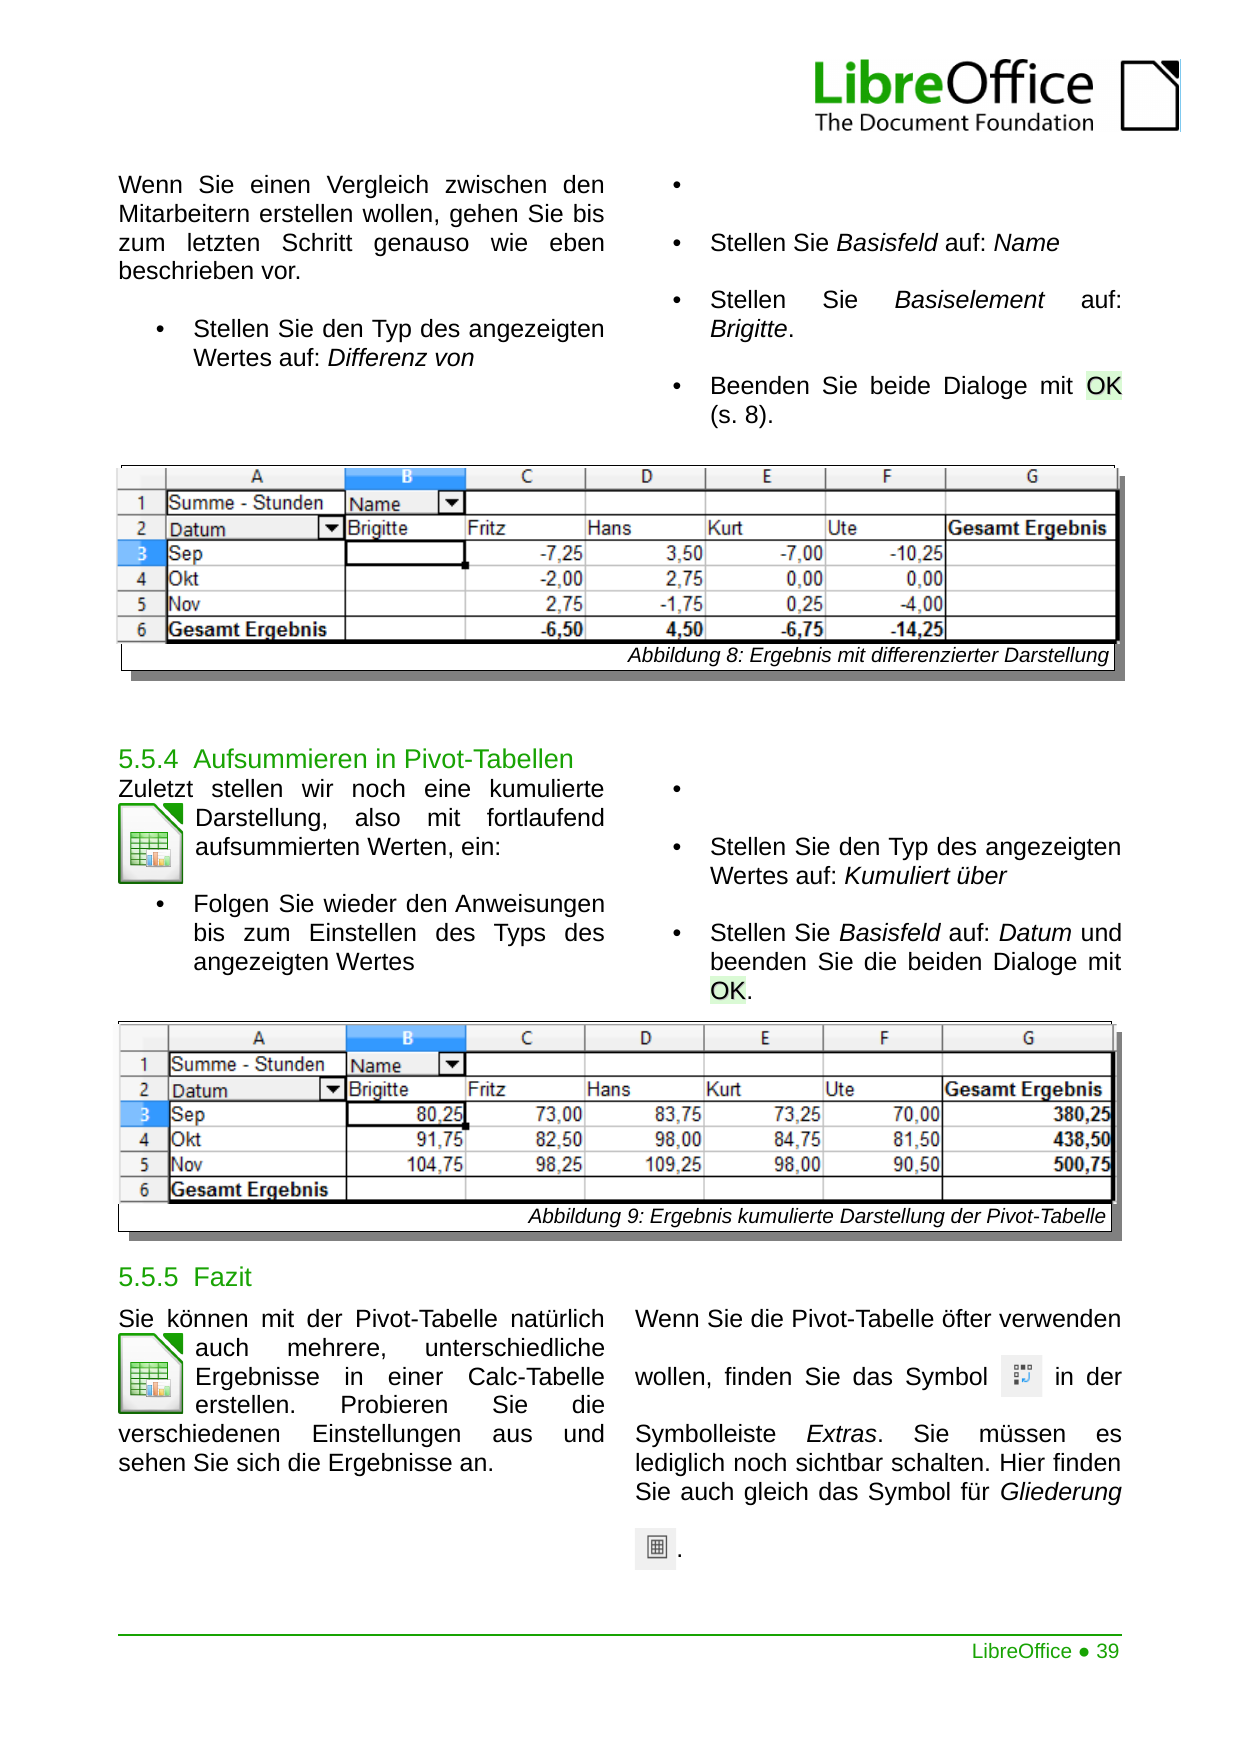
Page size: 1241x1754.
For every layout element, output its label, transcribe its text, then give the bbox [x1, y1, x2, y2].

list Stellen Sie den Typ des angezeigten Wertes auf: Kumuliert über [672, 828, 1122, 889]
text Wenn Sie die Pivot-Tabelle öfter verwenden wollen, finden Sie das Symbol in der Symbolleiste Extras. Sie müssen es lediglich noch sichtbar schalten. Hier finden Sie auch gleich das Symbol für Gliederung . [635, 1304, 1122, 1569]
text Zuletzt stellen wir noch eine kumulierte Darstellung, also mit fortlaufend aufsummierten Werten, ein: [118, 774, 605, 861]
subtitle Aufsummieren in Pivot-Tabellen [118, 644, 1122, 774]
list Beenden Sie beide Dialoge mit OK (s. Abbildung 8). [672, 367, 1122, 429]
picture [112, 1024, 1117, 1204]
picture [118, 803, 184, 884]
list [119, 1204, 1111, 1231]
list Abbildung 9: Ergebnis kumulierte Darstellung der Pivot-Tabelle [121, 1204, 1108, 1227]
list Stellen Sie den Typ des angezeigten Wertes auf: Differenz von [156, 310, 605, 371]
list Stellen Sie Basisfeld auf: Datum und beenden Sie die beiden Dialoge mit OK. [672, 914, 1122, 1004]
text Wenn Sie einen Vergleich zwischen den Mitarbeitern erstellen wollen, gehen Sie bis zum letzten Schritt genauso wie eben beschrieben vor. [118, 170, 605, 285]
picture [1001, 1355, 1043, 1397]
picture [115, 468, 1120, 644]
text Sie können mit der Pivot-Tabelle natürlich auch mehrere, unterschiedliche Ergebnisse in einer Calc-Tabelle erstellen. Probieren Sie die verschiedenen Einstellungen aus und sehen Sie sich die Ergebnisse an. [118, 1304, 605, 1477]
subtitle Fazit [118, 1232, 1122, 1292]
list Stellen Sie Basisfeld auf: Name [672, 224, 1122, 256]
picture [118, 1333, 184, 1414]
text Abbildung 8: Ergebnis mit differenzierter Darstellung [124, 644, 1111, 667]
list Stellen Sie Basiselement auf: Brigitte. [672, 281, 1122, 343]
list Folgen Sie wieder den Anweisungen bis zum Einstellen des Typs des angezeigten Wertes [156, 885, 605, 976]
subtitle [118, 454, 1122, 476]
picture [814, 59, 1181, 132]
picture [634, 1528, 677, 1570]
text [122, 644, 1114, 670]
